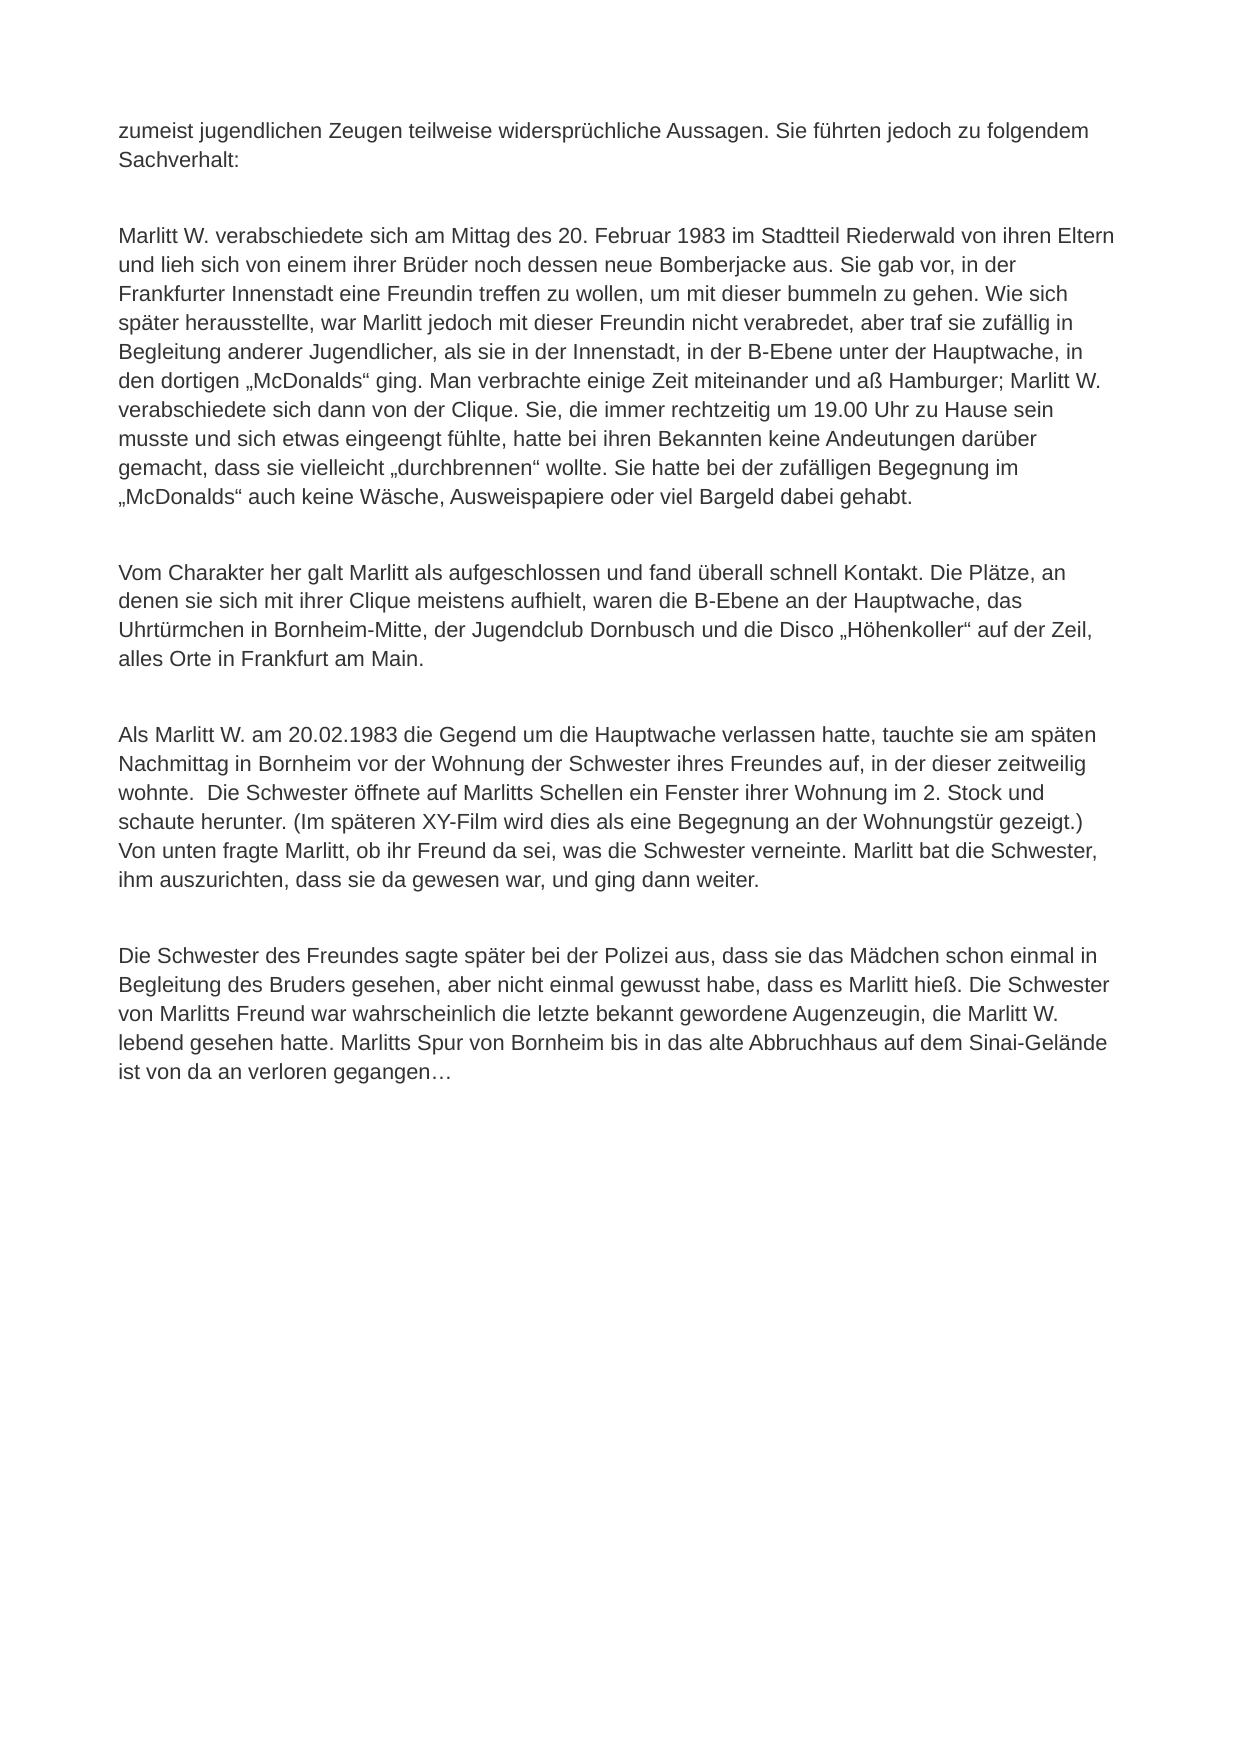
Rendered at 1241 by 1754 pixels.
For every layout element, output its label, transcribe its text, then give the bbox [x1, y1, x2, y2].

text zumeist jugendlichen Zeugen teilweise widersprüchliche Aussagen. Sie führten jedoch zu folgendem Sachverhalt: [118, 118, 1122, 172]
text Als Marlitt W. am 20.02.1983 die Gegend um die Hauptwache verlassen hatte, tauchte sie am späten Nachmittag in Bornheim vor der Wohnung der Schwester ihres Freundes auf, in der dieser zeitweilig wohnte. Die Schwester öffnete auf Marlitts Schellen ein Fenster ihrer Wohnung im 2. Stock und schaute herunter. (Im späteren XY-Film wird dies als eine Begegnung an der Wohnungstür gezeigt.) Von unten fragte Marlitt, ob ihr Freund da sei, was die Schwester verneinte. Marlitt bat die Schwester, ihm auszurichten, dass sie da gewesen war, und ging dann weiter. [118, 722, 1122, 892]
text Die Schwester des Freundes sagte später bei der Polizei aus, dass sie das Mädchen schon einmal in Begleitung des Bruders gesehen, aber nicht einmal gewusst habe, dass es Marlitt hieß. Die Schwester von Marlitts Freund war wahrscheinlich die letzte bekannt gewordene Augenzeugin, die Marlitt W. lebend gesehen hatte. Marlitts Spur von Bornheim bis in das alte Abbruchhaus auf dem Sinai-Gelände ist von da an verloren gegangen… [118, 943, 1122, 1084]
text Vom Charakter her galt Marlitt als aufgeschlossen und fand überall schnell Kontakt. Die Plätze, an denen sie sich mit ihrer Clique meistens aufhielt, waren die B-Ebene an der Hauptwache, das Uhrtürmchen in Bornheim-Mitte, der Jugendclub Dornbusch und die Disco „Höhenkoller“ auf der Zeil, alles Orte in Frankfurt am Main. [118, 559, 1122, 671]
text Marlitt W. verabschiedete sich am Mittag des 20. Februar 1983 im Stadtteil Riederwald von ihren Eltern und lieh sich von einem ihrer Brüder noch dessen neue Bomberjacke aus. Sie gab vor, in der Frankfurter Innenstadt eine Freundin treffen zu wollen, um mit dieser bummeln zu gehen. Wie sich später herausstellte, war Marlitt jedoch mit dieser Freundin nicht verabredet, aber traf sie zufällig in Begleitung anderer Jugendlicher, als sie in der Innenstadt, in der B-Ebene unter der Hauptwache, in den dortigen „McDonalds“ ging. Man verbrachte einige Zeit miteinander und aß Hamburger; Marlitt W. verabschiedete sich dann von der Clique. Sie, die immer rechtzeitig um 19.00 Uhr zu Hause sein musste und sich etwas eingeengt fühlte, hatte bei ihren Bekannten keine Andeutungen darüber gemacht, dass sie vielleicht „durchbrennen“ wollte. Sie hatte bei der zufälligen Begegnung im „McDonalds“ auch keine Wäsche, Ausweispapiere oder viel Bargeld dabei gehabt. [118, 223, 1122, 509]
